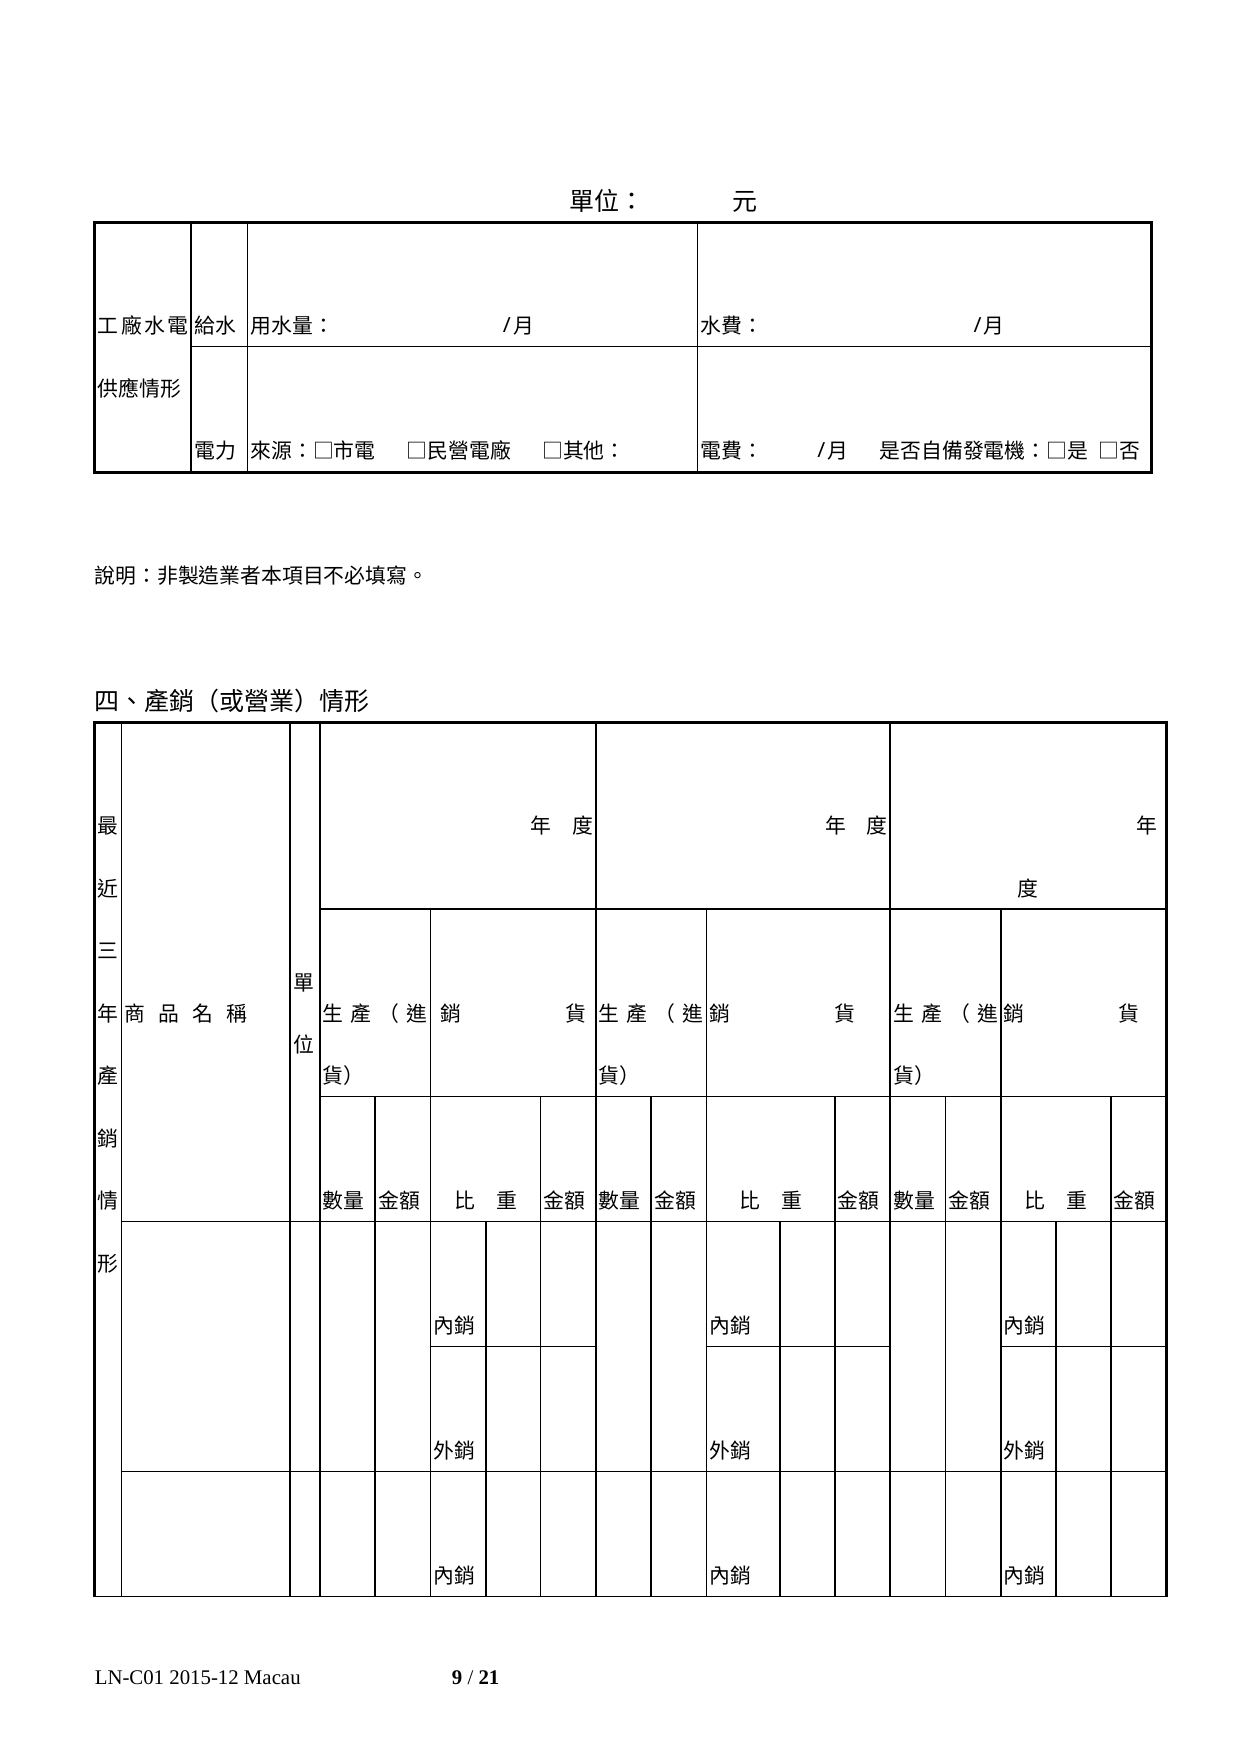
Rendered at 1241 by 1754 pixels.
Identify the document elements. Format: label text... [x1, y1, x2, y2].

table_cell 內銷 [1002, 1222, 1055, 1346]
table_cell 內銷 [431, 1222, 485, 1346]
table_cell [1057, 1222, 1110, 1346]
table_cell [597, 1472, 650, 1596]
table_header 年 度 [597, 724, 889, 908]
table_cell [891, 1472, 945, 1596]
table_cell [487, 1472, 540, 1596]
table_cell [122, 1222, 289, 1471]
table_cell 電力 [192, 347, 247, 471]
table_cell 金額 [376, 1097, 430, 1221]
table_header 用水量： /月 [248, 224, 697, 346]
table_cell [836, 1472, 889, 1596]
table_cell 銷 貨 [431, 910, 595, 1096]
table_cell 生產（進貨） [597, 910, 706, 1096]
table_cell [487, 1222, 540, 1346]
table_header 工廠水電供應情形 [96, 224, 190, 471]
table_cell [541, 1472, 595, 1596]
table_cell 外銷 [1002, 1347, 1055, 1471]
table_cell 內銷 [707, 1222, 779, 1346]
table_header 最近三年產銷情形 [96, 724, 121, 1596]
table_cell [487, 1347, 540, 1471]
table_header 年 度 [321, 724, 595, 908]
table_cell [836, 1222, 889, 1346]
table_cell 生產（進貨） [891, 910, 1000, 1096]
table_cell 數量 [891, 1097, 945, 1221]
table_cell [836, 1347, 889, 1471]
table_cell [1112, 1472, 1165, 1596]
table_cell 數量 [597, 1097, 650, 1221]
table_cell 外銷 [431, 1347, 485, 1471]
table_cell 比 重 [1002, 1097, 1110, 1221]
table_cell 金額 [652, 1097, 706, 1221]
table_cell [321, 1222, 374, 1471]
table_cell 金額 [836, 1097, 889, 1221]
table_header 商品名稱 [122, 724, 289, 1221]
table_header 年 度 [891, 724, 1165, 908]
table_cell 數量 [321, 1097, 374, 1221]
table_cell [541, 1347, 595, 1471]
table_cell [781, 1222, 834, 1346]
table_cell [597, 1222, 650, 1471]
table_cell [946, 1222, 1000, 1471]
table_cell 電費： /月 是否自備發電機：□是 □否 [698, 347, 1150, 471]
table_header 單位 [291, 724, 319, 1221]
table_cell 內銷 [431, 1472, 485, 1596]
table_cell 內銷 [707, 1472, 779, 1596]
text 說明：非製造業者本項目不必填寫。 [94, 533, 1146, 596]
table_cell 比 重 [431, 1097, 540, 1221]
text 單位： 元 [94, 158, 1146, 221]
table_cell [946, 1472, 1000, 1596]
table_cell [541, 1222, 595, 1346]
table_cell [652, 1222, 706, 1471]
table_cell 生產（進貨） [321, 910, 430, 1096]
table_cell 金額 [946, 1097, 1000, 1221]
table_cell [376, 1222, 430, 1471]
table_cell [376, 1472, 430, 1596]
table_cell [1112, 1222, 1165, 1346]
table_cell [1057, 1472, 1110, 1596]
table_cell 來源：□市電 □民營電廠 □其他： [248, 347, 697, 471]
text 四、產銷（或營業）情形 [94, 658, 1146, 721]
table_cell [321, 1472, 374, 1596]
table_cell 內銷 [1002, 1472, 1055, 1596]
table_cell 金額 [1112, 1097, 1165, 1221]
table_cell [652, 1472, 706, 1596]
table_cell [122, 1472, 289, 1596]
table_cell 外銷 [707, 1347, 779, 1471]
table_cell [291, 1222, 319, 1471]
table_cell 銷 貨 [707, 910, 889, 1096]
table_cell [781, 1472, 834, 1596]
table_cell 銷 貨 [1002, 910, 1165, 1096]
table_cell [781, 1347, 834, 1471]
table_cell [891, 1222, 945, 1471]
table_cell [1057, 1347, 1110, 1471]
table_cell 比 重 [707, 1097, 834, 1221]
table_cell [291, 1472, 319, 1596]
table_header 水費： /月 [698, 224, 1150, 346]
table_cell 金額 [541, 1097, 595, 1221]
table_header 給水 [192, 224, 247, 346]
table_cell [1112, 1347, 1165, 1471]
